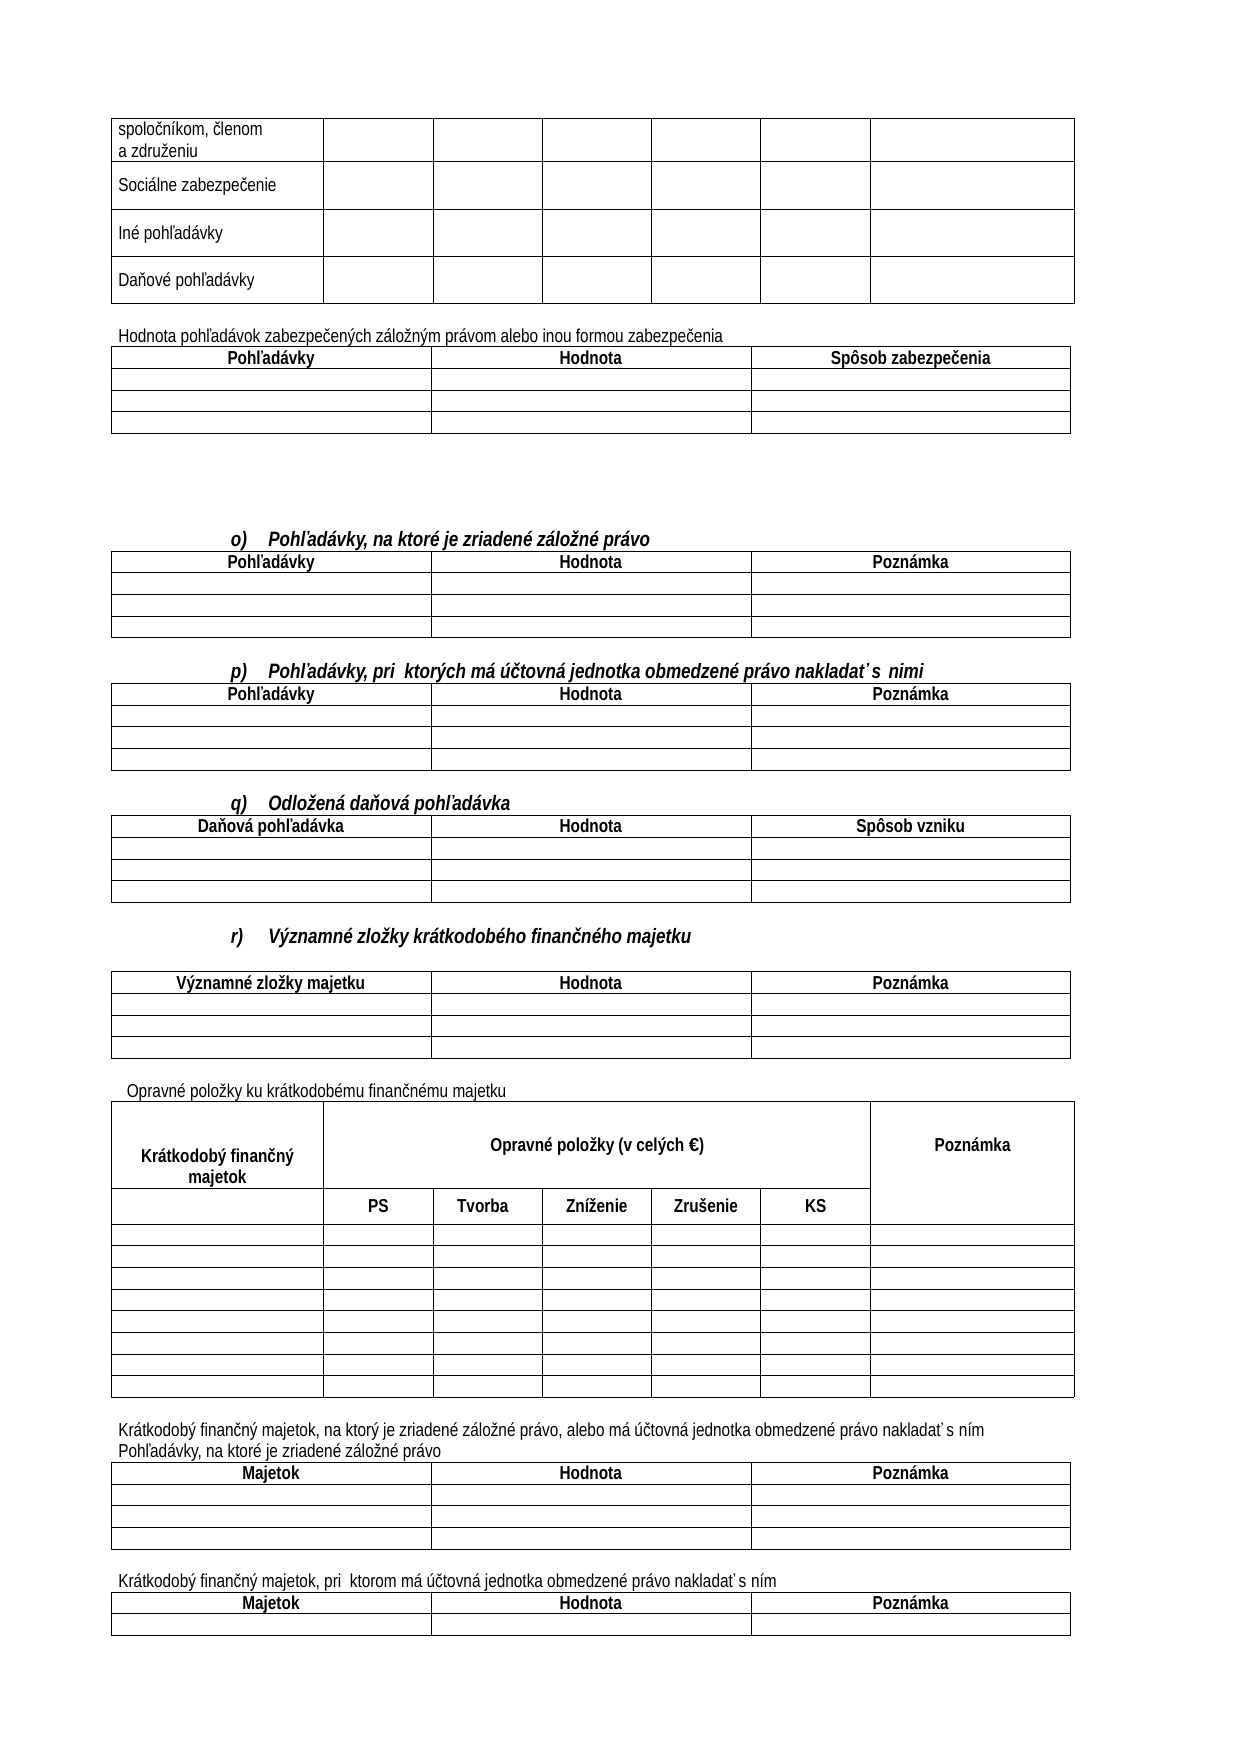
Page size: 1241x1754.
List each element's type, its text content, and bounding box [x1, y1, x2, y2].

table_cell [432, 838, 751, 858]
table_header Opravné položky (v celých €) [324, 1102, 870, 1188]
table_cell [324, 1355, 433, 1375]
table_cell [112, 1189, 323, 1224]
table_cell Sociálne zabezpečenie [112, 162, 323, 209]
table_cell [543, 1355, 651, 1375]
table_cell [752, 1485, 1070, 1505]
table_cell [112, 1037, 431, 1058]
table_cell [652, 1268, 760, 1289]
table_cell [434, 119, 542, 161]
table_cell [752, 369, 1070, 390]
table_header Pohľadávky [112, 552, 431, 572]
table_cell [434, 162, 542, 209]
table_cell [752, 1528, 1070, 1548]
table_cell [761, 119, 870, 161]
table_header Významné zložky majetku [112, 972, 431, 993]
table_cell [324, 1225, 433, 1245]
table_cell [112, 412, 431, 433]
text Opravné položky ku krátkodobému finančnému majetku [118, 1080, 1122, 1101]
table_cell [434, 1376, 542, 1397]
table_header Hodnota [432, 684, 751, 704]
table_cell spoločníkom, členom a združeniu [112, 119, 323, 161]
table_cell [434, 1246, 542, 1267]
table_cell [871, 1376, 1074, 1397]
table_header Hodnota [432, 347, 751, 368]
table_cell [761, 1311, 870, 1332]
table_cell [112, 881, 431, 902]
table_cell [112, 994, 431, 1015]
table_cell [112, 1485, 431, 1505]
table_cell [871, 1225, 1074, 1245]
table_cell [652, 1355, 760, 1375]
table_cell [752, 1506, 1070, 1527]
table_cell [432, 595, 751, 616]
text r) Významné zložky krátkodobého finančného majetku [231, 923, 1122, 947]
table_cell [543, 1290, 651, 1310]
table_cell [652, 210, 760, 256]
table_cell [761, 1333, 870, 1354]
table_cell Daňové pohľadávky [112, 257, 323, 303]
table_cell [324, 1333, 433, 1354]
table_cell [112, 838, 431, 858]
table_cell [324, 1268, 433, 1289]
table_cell [432, 1485, 751, 1505]
table_cell [112, 1246, 323, 1267]
table_cell [112, 391, 431, 411]
table_cell [432, 1016, 751, 1036]
table_cell Zrušenie [652, 1189, 760, 1224]
table_cell [761, 1246, 870, 1267]
table_cell [112, 1016, 431, 1036]
table_cell [434, 1268, 542, 1289]
table_cell [324, 119, 433, 161]
table_cell Tvorba [434, 1189, 542, 1224]
table_cell [761, 210, 870, 256]
table_cell [652, 257, 760, 303]
table_header Pohľadávky [112, 347, 431, 368]
table_cell [324, 1376, 433, 1397]
table_header Poznámka [752, 552, 1070, 572]
table_cell [752, 1614, 1070, 1635]
table_cell [752, 391, 1070, 411]
table_cell [871, 119, 1074, 161]
table_cell [871, 257, 1074, 303]
table_header Poznámka [752, 972, 1070, 993]
table_cell [543, 1268, 651, 1289]
table_cell [112, 706, 431, 726]
table_cell [324, 1290, 433, 1310]
table_cell [652, 162, 760, 209]
table_cell [112, 1528, 431, 1548]
table_cell [652, 1290, 760, 1310]
table_cell [761, 1290, 870, 1310]
table_header Poznámka [871, 1102, 1074, 1188]
table_cell [432, 617, 751, 637]
table_cell [761, 1355, 870, 1375]
table_cell KS [761, 1189, 870, 1224]
table_header Pohľadávky [112, 684, 431, 704]
table_cell PS [324, 1189, 433, 1224]
table_cell [871, 1333, 1074, 1354]
table_cell [432, 749, 751, 769]
table_cell [652, 1376, 760, 1397]
table_cell [543, 1376, 651, 1397]
table_header Hodnota [432, 552, 751, 572]
table_header Krátkodobý finančný majetok [112, 1102, 323, 1188]
table_cell [543, 1333, 651, 1354]
table_cell Zníženie [543, 1189, 651, 1224]
table_cell Iné pohľadávky [112, 210, 323, 256]
table_header Spôsob zabezpečenia [752, 347, 1070, 368]
table_cell [871, 1188, 1074, 1224]
table_cell [434, 1225, 542, 1245]
table_cell [112, 1376, 323, 1397]
table_cell [543, 1246, 651, 1267]
table_header Hodnota [432, 1463, 751, 1483]
text Hodnota pohľadávok zabezpečených záložným právom alebo inou formou zabezpečenia [118, 325, 1122, 346]
text Krátkodobý finančný majetok, pri ktorom má účtovná jednotka obmedzené právo nakladať s ním [118, 1570, 1122, 1592]
table_cell [112, 1614, 431, 1635]
table_cell [434, 1355, 542, 1375]
table_cell [871, 1311, 1074, 1332]
table_cell [324, 162, 433, 209]
table_cell [871, 162, 1074, 209]
table_cell [652, 1246, 760, 1267]
table_cell [112, 749, 431, 769]
table_cell [752, 595, 1070, 616]
table_cell [752, 573, 1070, 594]
table_cell [324, 210, 433, 256]
table_cell [652, 1333, 760, 1354]
table_cell [112, 617, 431, 637]
table_cell [434, 1290, 542, 1310]
table_cell [432, 412, 751, 433]
table_cell [761, 1268, 870, 1289]
table_cell [432, 1506, 751, 1527]
table_header Hodnota [432, 972, 751, 993]
table_cell [652, 1311, 760, 1332]
text Krátkodobý finančný majetok, na ktorý je zriadené záložné právo, alebo má účtovná jednotka obmedzené právo nakladať s ním [118, 1419, 1122, 1440]
table_cell [434, 1311, 542, 1332]
table_cell [112, 1311, 323, 1332]
table_header Majetok [112, 1463, 431, 1483]
table_cell [761, 162, 870, 209]
table_cell [432, 881, 751, 902]
table_cell [752, 881, 1070, 902]
table_cell [543, 162, 651, 209]
table_cell [432, 369, 751, 390]
table_cell [112, 1355, 323, 1375]
table_cell [112, 1333, 323, 1354]
table_cell [432, 706, 751, 726]
table_cell [752, 994, 1070, 1015]
table_cell [112, 1290, 323, 1310]
table_cell [752, 860, 1070, 880]
table_cell [432, 1614, 751, 1635]
text q) Odložená daňová pohľadávka [231, 791, 1122, 815]
table_cell [112, 1225, 323, 1245]
table_header Majetok [112, 1593, 431, 1613]
table_cell [752, 749, 1070, 769]
table_cell [871, 1355, 1074, 1375]
table_header Poznámka [752, 684, 1070, 704]
table_cell [432, 860, 751, 880]
text p) Pohľadávky, pri ktorých má účtovná jednotka obmedzené právo nakladať s nimi [231, 659, 1122, 683]
table_cell [752, 706, 1070, 726]
table_cell [434, 210, 542, 256]
table_cell [761, 257, 870, 303]
table_cell [112, 1506, 431, 1527]
table_cell [432, 1037, 751, 1058]
table_cell [543, 119, 651, 161]
table_cell [112, 595, 431, 616]
table_cell [752, 727, 1070, 748]
table_cell [752, 617, 1070, 637]
table_cell [543, 257, 651, 303]
table_cell [434, 257, 542, 303]
table_cell [761, 1225, 870, 1245]
table_cell [432, 1528, 751, 1548]
table_header Hodnota [432, 816, 751, 837]
table_cell [324, 1246, 433, 1267]
table_cell [324, 257, 433, 303]
table_cell [112, 573, 431, 594]
table_cell [324, 1311, 433, 1332]
table_cell [543, 1311, 651, 1332]
table_cell [752, 412, 1070, 433]
table_cell [652, 1225, 760, 1245]
table_cell [871, 1268, 1074, 1289]
table_cell [543, 1225, 651, 1245]
table_header Hodnota [432, 1593, 751, 1613]
table_cell [112, 1268, 323, 1289]
text Pohľadávky, na ktoré je zriadené záložné právo [118, 1440, 1122, 1462]
table_cell [112, 860, 431, 880]
table_cell [434, 1333, 542, 1354]
table_cell [752, 1016, 1070, 1036]
table_cell [543, 210, 651, 256]
table_cell [871, 210, 1074, 256]
table_header Daňová pohľadávka [112, 816, 431, 837]
table_header Spôsob vzniku [752, 816, 1070, 837]
text o) Pohľadávky, na ktoré je zriadené záložné právo [231, 527, 1122, 551]
table_cell [752, 838, 1070, 858]
table_cell [871, 1246, 1074, 1267]
table_cell [432, 573, 751, 594]
table_cell [752, 1037, 1070, 1058]
table_cell [871, 1290, 1074, 1310]
table_cell [112, 369, 431, 390]
table_cell [432, 727, 751, 748]
table_cell [432, 391, 751, 411]
table_cell [761, 1376, 870, 1397]
table_cell [432, 994, 751, 1015]
table_header Poznámka [752, 1593, 1070, 1613]
table_header Poznámka [752, 1463, 1070, 1483]
table_cell [112, 727, 431, 748]
table_cell [652, 119, 760, 161]
